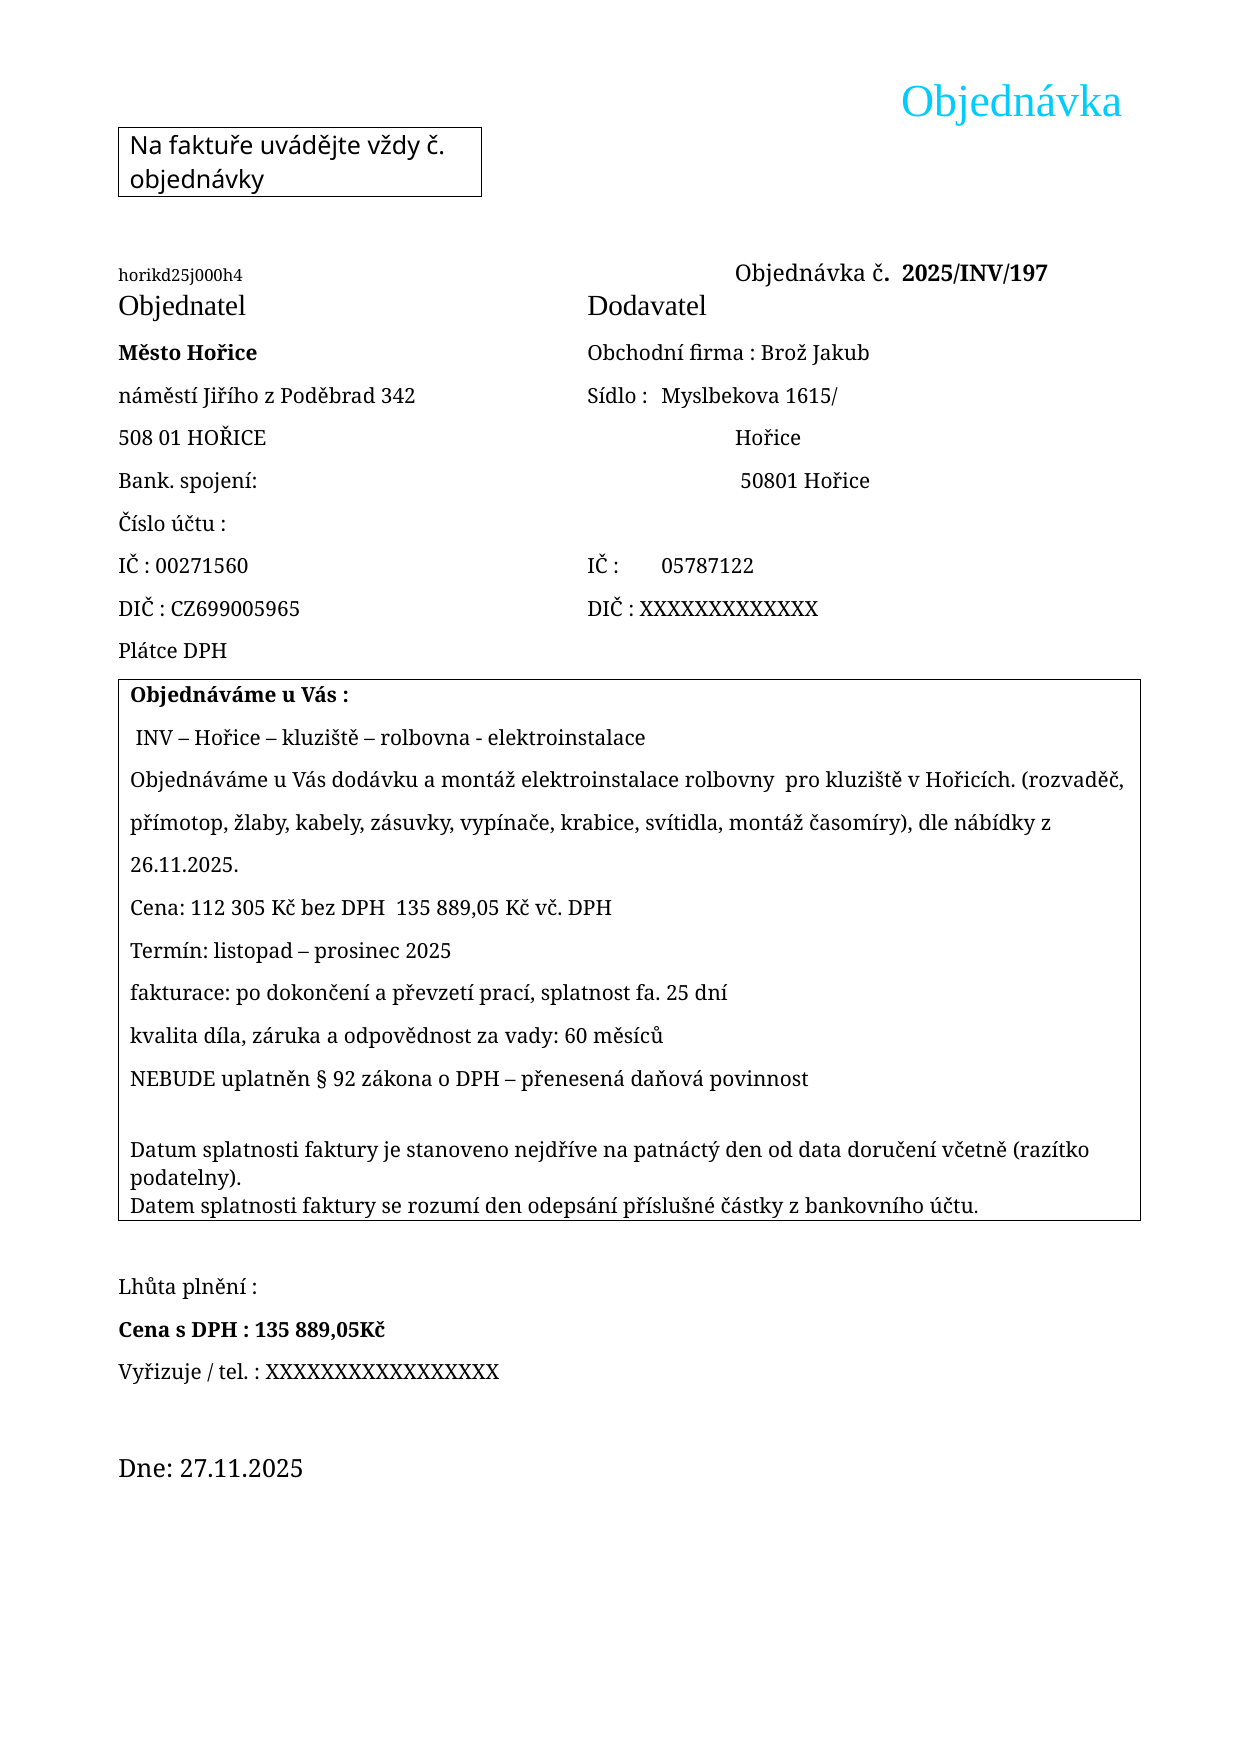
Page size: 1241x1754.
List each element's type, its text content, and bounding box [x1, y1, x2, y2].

text DIČ : CZ699005965 DIČ : XXXXXXXXXXXXX [118, 594, 1122, 622]
text IČ : 00271560 IČ : 05787122 [118, 551, 1122, 580]
text Vyřizuje / tel. : XXXXXXXXXXXXXXXXX [118, 1357, 1122, 1386]
text Číslo účtu : [118, 509, 1122, 537]
table_header Objednáváme u Vás : INV – Hořice – kluziště – rolbovna - elektroinstalace Objednáváme u Vás dodávku a montáž elektroinstalace rolbovny pro kluziště v Hořicích. (rozvaděč, přímotop, žlaby, kabely, zásuvky, vypínače, krabice, svítidla, montáž časomíry), dle nábídky z 26.11.2025. Cena: 112 305 Kč bez DPH 135 889,05 Kč vč. DPH Termín: listopad – prosinec 2025 fakturace: po dokončení a převzetí prací, splatnost fa. 25 dní kvalita díla, záruka a odpovědnost za vady: 60 měsíců NEBUDE uplatněn § 92 zákona o DPH – přenesená daňová povinnost Datum splatnosti faktury je stanoveno nejdříve na patnáctý den od data doručení včetně (razítko podatelny). Datem splatnosti faktury se rozumí den odepsání příslušné částky z bankovního účtu. [119, 680, 1140, 1220]
text Plátce DPH [118, 637, 1122, 665]
table_header [1127, 1502, 1161, 1554]
text Lhůta plnění : [118, 1272, 1122, 1301]
text Dne: 27.11.2025 [118, 1451, 1122, 1485]
text horikd25j000h4 Objednávka č. 2025/INV/197 [118, 257, 1122, 288]
text Bank. spojení: 50801 Hořice [118, 466, 1122, 494]
text náměstí Jiřího z Poděbrad 342 Sídlo : Myslbekova 1615/ [118, 381, 1122, 409]
table_header [118, 1502, 1127, 1554]
text 508 01 HOŘICE Hořice [118, 423, 1122, 452]
table_header Na faktuře uvádějte vždy č. objednávky [119, 128, 481, 196]
text Cena s DPH : 135 889,05Kč [118, 1315, 1122, 1343]
text Objednatel Dodavatel [118, 288, 1122, 322]
text Město Hořice Obchodní firma : Brož Jakub [118, 338, 1122, 367]
